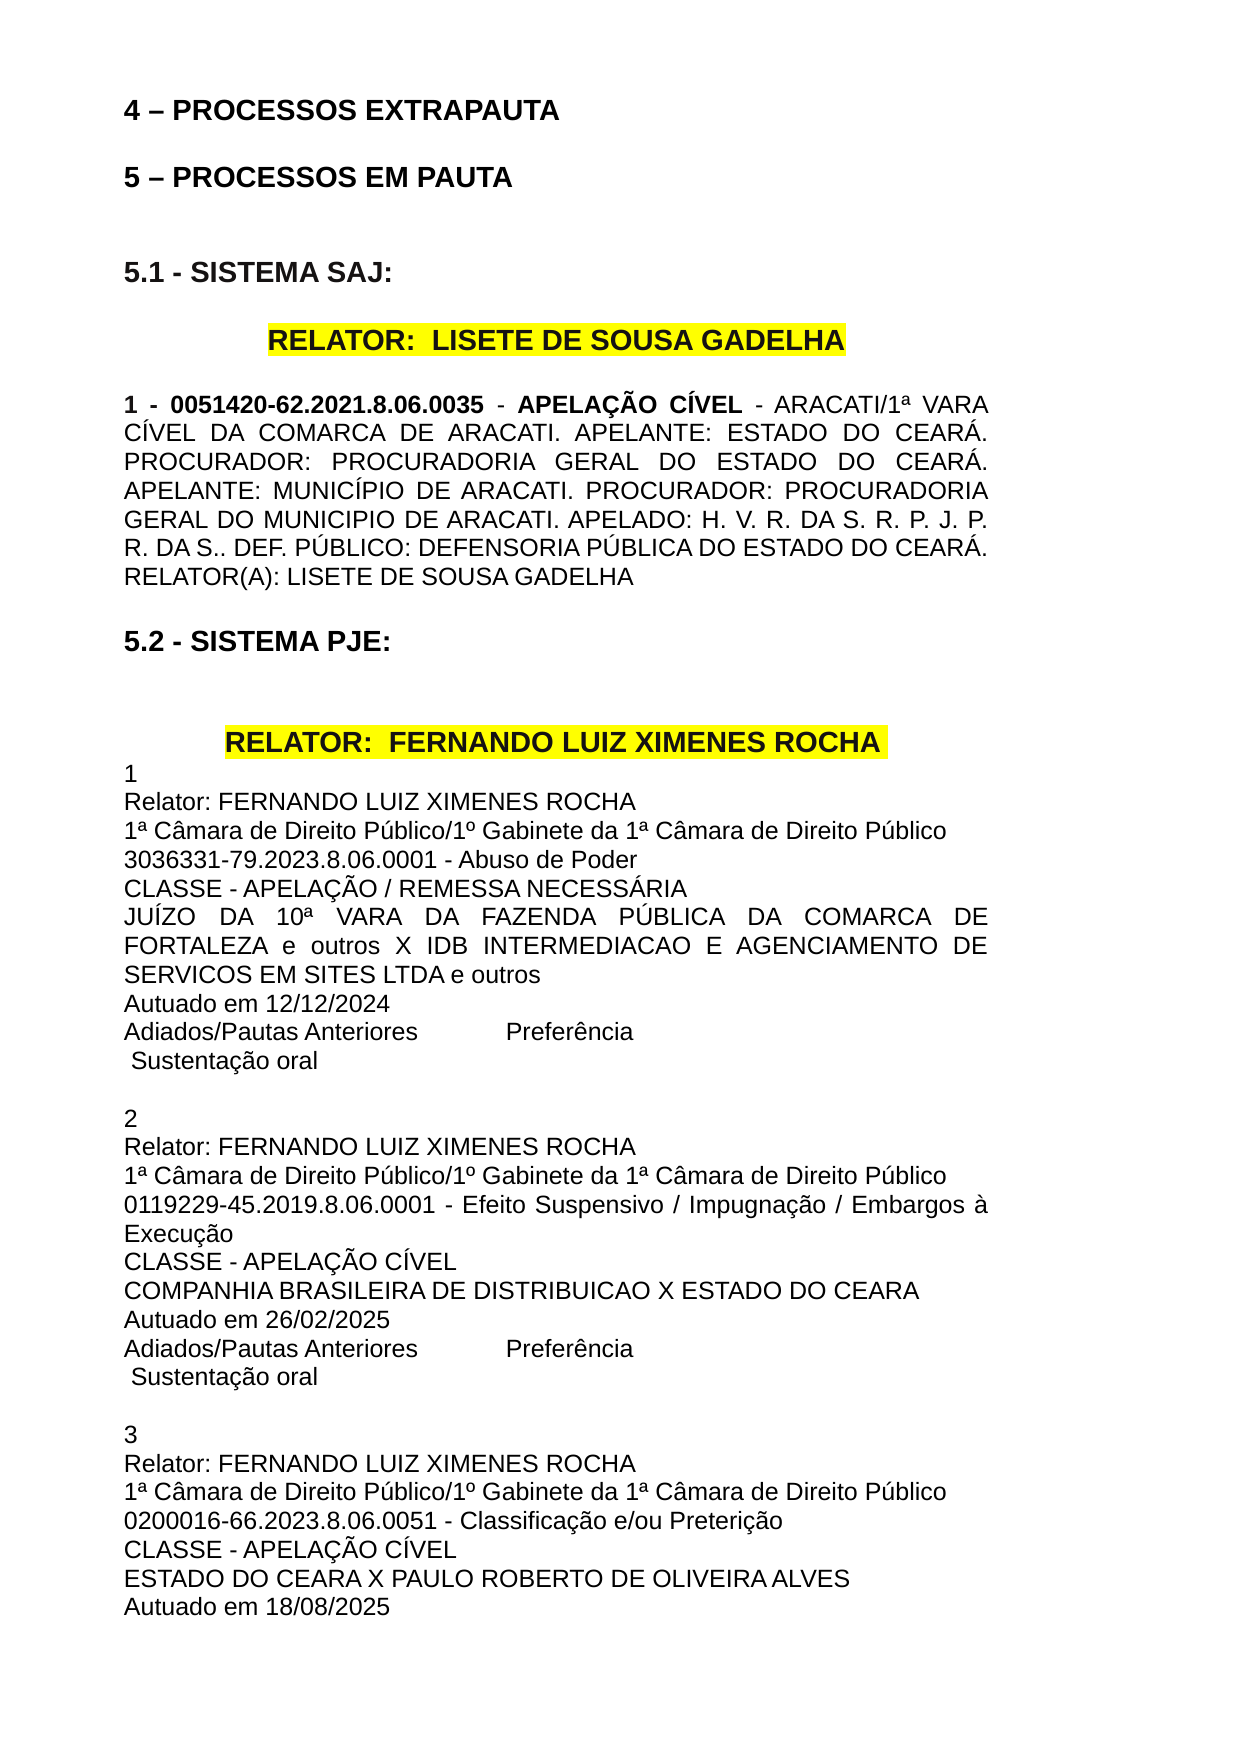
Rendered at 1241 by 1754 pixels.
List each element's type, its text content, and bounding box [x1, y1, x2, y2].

text 3036331-79.2023.8.06.0001 - Abuso de Poder [124, 845, 989, 874]
text Autuado em 18/08/2025 [124, 1592, 989, 1621]
text Sustentação oral [124, 1046, 989, 1075]
text CLASSE - APELAÇÃO / REMESSA NECESSÁRIA [124, 874, 989, 902]
text 1ª Câmara de Direito Público/1º Gabinete da 1ª Câmara de Direito Público [124, 1477, 989, 1506]
text 5.1 - SISTEMA SAJ: [124, 256, 989, 289]
text Relator: FERNANDO LUIZ XIMENES ROCHA [124, 1132, 989, 1161]
text JUÍZO DA 10ª VARA DA FAZENDA PÚBLICA DA COMARCA DE FORTALEZA e outros X IDB INTERMEDIACAO E AGENCIAMENTO DE SERVICOS EM SITES LTDA e outros [124, 902, 989, 989]
text 1ª Câmara de Direito Público/1º Gabinete da 1ª Câmara de Direito Público [124, 816, 989, 845]
text 2 [124, 1104, 989, 1132]
text Sustentação oral [124, 1362, 989, 1391]
text 1ª Câmara de Direito Público/1º Gabinete da 1ª Câmara de Direito Público [124, 1161, 989, 1190]
text Relator: FERNANDO LUIZ XIMENES ROCHA [124, 787, 989, 816]
text Autuado em 12/12/2024 [124, 989, 989, 1017]
text RELATOR: LISETE DE SOUSA GADELHA [124, 323, 989, 356]
text 0200016-66.2023.8.06.0051 - Classificação e/ou Preterição [124, 1506, 989, 1535]
text Adiados/Pautas Anteriores Preferência [124, 1017, 989, 1046]
text ESTADO DO CEARA X PAULO ROBERTO DE OLIVEIRA ALVES [124, 1564, 989, 1592]
text 1 - 0051420-62.2021.8.06.0035 - APELAÇÃO CÍVEL - ARACATI/1ª VARA CÍVEL DA COMARCA DE ARACATI. APELANTE: ESTADO DO CEARÁ. PROCURADOR: PROCURADORIA GERAL DO ESTADO DO CEARÁ. APELANTE: MUNICÍPIO DE ARACATI. PROCURADOR: PROCURADORIA GERAL DO MUNICIPIO DE ARACATI. APELADO: H. V. R. DA S. R. P. J. P. R. DA S.. DEF. PÚBLICO: DEFENSORIA PÚBLICA DO ESTADO DO CEARÁ. RELATOR(A): LISETE DE SOUSA GADELHA [124, 390, 989, 591]
text 4 – PROCESSOS EXTRAPAUTA [124, 93, 989, 126]
text 5 – PROCESSOS EM PAUTA [124, 160, 989, 193]
text COMPANHIA BRASILEIRA DE DISTRIBUICAO X ESTADO DO CEARA [124, 1276, 989, 1305]
text RELATOR: FERNANDO LUIZ XIMENES ROCHA [124, 725, 989, 759]
text 5.2 - SISTEMA PJE: [124, 624, 989, 658]
text 0119229-45.2019.8.06.0001 - Efeito Suspensivo / Impugnação / Embargos à Execução [124, 1190, 989, 1247]
text 1 [124, 759, 989, 787]
text Autuado em 26/02/2025 [124, 1305, 989, 1334]
text 3 [124, 1420, 989, 1449]
text CLASSE - APELAÇÃO CÍVEL [124, 1535, 989, 1564]
text Relator: FERNANDO LUIZ XIMENES ROCHA [124, 1449, 989, 1477]
text Adiados/Pautas Anteriores Preferência [124, 1334, 989, 1362]
text CLASSE - APELAÇÃO CÍVEL [124, 1247, 989, 1276]
